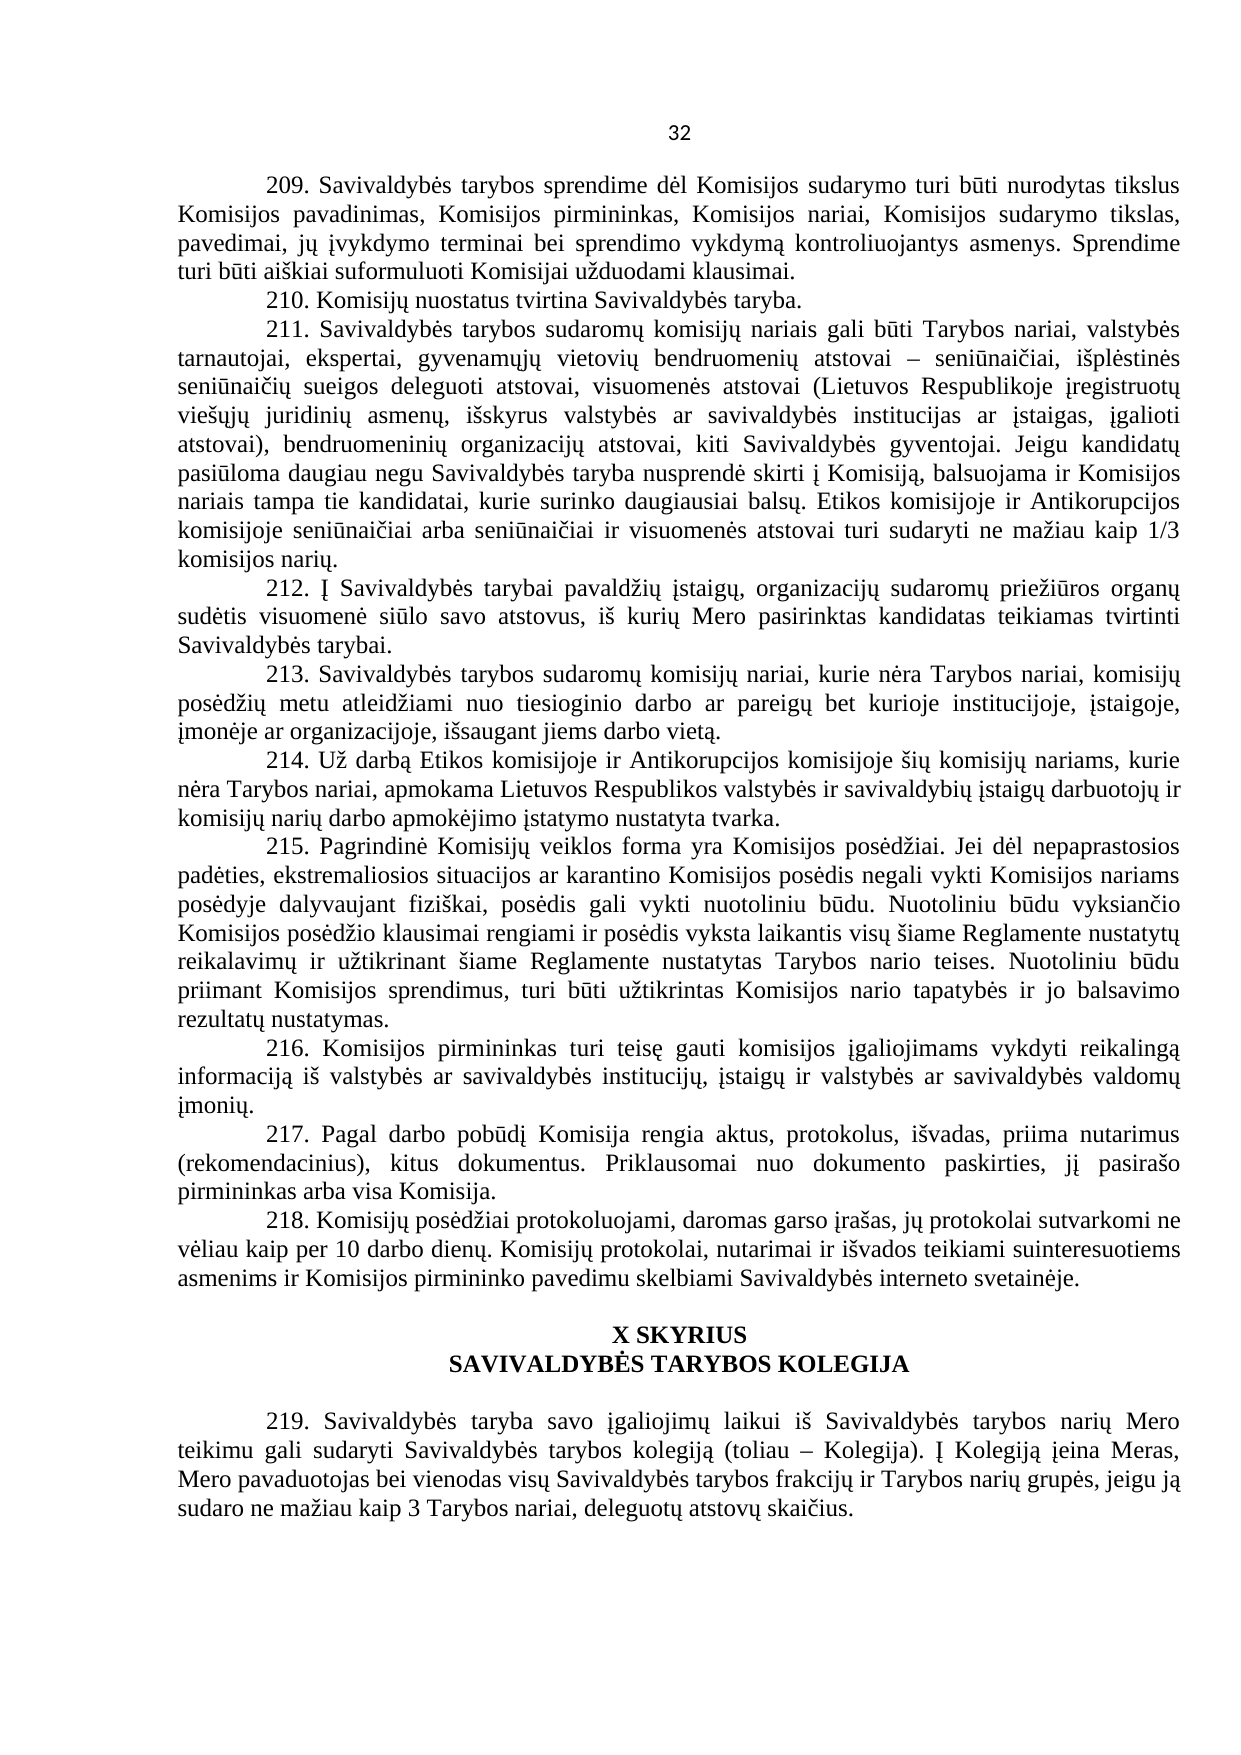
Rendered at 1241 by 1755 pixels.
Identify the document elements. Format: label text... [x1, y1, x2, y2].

text 214. Už darbą Etikos komisijoje ir Antikorupcijos komisijoje šių komisijų nariams, kurie nėra Tarybos nariai, apmokama Lietuvos Respublikos valstybės ir savivaldybių įstaigų darbuotojų ir komisijų narių darbo apmokėjimo įstatymo nustatyta tvarka. [177, 745, 1181, 831]
text SAVIVALDYBĖS TARYBOS KOLEGIJA [177, 1349, 1181, 1378]
text 211. Savivaldybės tarybos sudaromų komisijų nariais gali būti Tarybos nariai, valstybės tarnautojai, ekspertai, gyvenamųjų vietovių bendruomenių atstovai – seniūnaičiai, išplėstinės seniūnaičių sueigos deleguoti atstovai, visuomenės atstovai (Lietuvos Respublikoje įregistruotų viešųjų juridinių asmenų, išskyrus valstybės ar savivaldybės institucijas ar įstaigas, įgalioti atstovai), bendruomeninių organizacijų atstovai, kiti Savivaldybės gyventojai. Jeigu kandidatų pasiūloma daugiau negu Savivaldybės taryba nusprendė skirti į Komisiją, balsuojama ir Komisijos nariais tampa tie kandidatai, kurie surinko daugiausiai balsų. Etikos komisijoje ir Antikorupcijos komisijoje seniūnaičiai arba seniūnaičiai ir visuomenės atstovai turi sudaryti ne mažiau kaip 1/3 komisijos narių. [177, 314, 1181, 573]
text 215. Pagrindinė Komisijų veiklos forma yra Komisijos posėdžiai. Jei dėl nepaprastosios padėties, ekstremaliosios situacijos ar karantino Komisijos posėdis negali vykti Komisijos nariams posėdyje dalyvaujant fiziškai, posėdis gali vykti nuotoliniu būdu. Nuotoliniu būdu vyksiančio Komisijos posėdžio klausimai rengiami ir posėdis vyksta laikantis visų šiame Reglamente nustatytų reikalavimų ir užtikrinant šiame Reglamente nustatytas Tarybos nario teises. Nuotoliniu būdu priimant Komisijos sprendimus, turi būti užtikrintas Komisijos nario tapatybės ir jo balsavimo rezultatų nustatymas. [177, 831, 1181, 1033]
text 210. Komisijų nuostatus tvirtina Savivaldybės taryba. [177, 285, 1181, 314]
text 212. Į Savivaldybės tarybai pavaldžių įstaigų, organizacijų sudaromų priežiūros organų sudėtis visuomenė siūlo savo atstovus, iš kurių Mero pasirinktas kandidatas teikiamas tvirtinti Savivaldybės tarybai. [177, 573, 1181, 659]
text 216. Komisijos pirmininkas turi teisę gauti komisijos įgaliojimams vykdyti reikalingą informaciją iš valstybės ar savivaldybės institucijų, įstaigų ir valstybės ar savivaldybės valdomų įmonių. [177, 1033, 1181, 1119]
text 213. Savivaldybės tarybos sudaromų komisijų nariai, kurie nėra Tarybos nariai, komisijų posėdžių metu atleidžiami nuo tiesioginio darbo ar pareigų bet kurioje institucijoje, įstaigoje, įmonėje ar organizacijoje, išsaugant jiems darbo vietą. [177, 659, 1181, 745]
text 218. Komisijų posėdžiai protokoluojami, daromas garso įrašas, jų protokolai sutvarkomi ne vėliau kaip per 10 darbo dienų. Komisijų protokolai, nutarimai ir išvados teikiami suinteresuotiems asmenims ir Komisijos pirmininko pavedimu skelbiami Savivaldybės interneto svetainėje. [177, 1205, 1181, 1291]
text 217. Pagal darbo pobūdį Komisija rengia aktus, protokolus, išvadas, priima nutarimus (rekomendacinius), kitus dokumentus. Priklausomai nuo dokumento paskirties, jį pasirašo pirmininkas arba visa Komisija. [177, 1119, 1181, 1205]
text 209. Savivaldybės tarybos sprendime dėl Komisijos sudarymo turi būti nurodytas tikslus Komisijos pavadinimas, Komisijos pirmininkas, Komisijos nariai, Komisijos sudarymo tikslas, pavedimai, jų įvykdymo terminai bei sprendimo vykdymą kontroliuojantys asmenys. Sprendime turi būti aiškiai suformuluoti Komisijai užduodami klausimai. [177, 170, 1181, 285]
text X SKYRIUS [177, 1320, 1181, 1349]
text 219. Savivaldybės taryba savo įgaliojimų laikui iš Savivaldybės tarybos narių Mero teikimu gali sudaryti Savivaldybės tarybos kolegiją (toliau – Kolegija). Į Kolegiją įeina Meras, Mero pavaduotojas bei vienodas visų Savivaldybės tarybos frakcijų ir Tarybos narių grupės, jeigu ją sudaro ne mažiau kaip 3 Tarybos nariai, deleguotų atstovų skaičius. [177, 1406, 1181, 1521]
